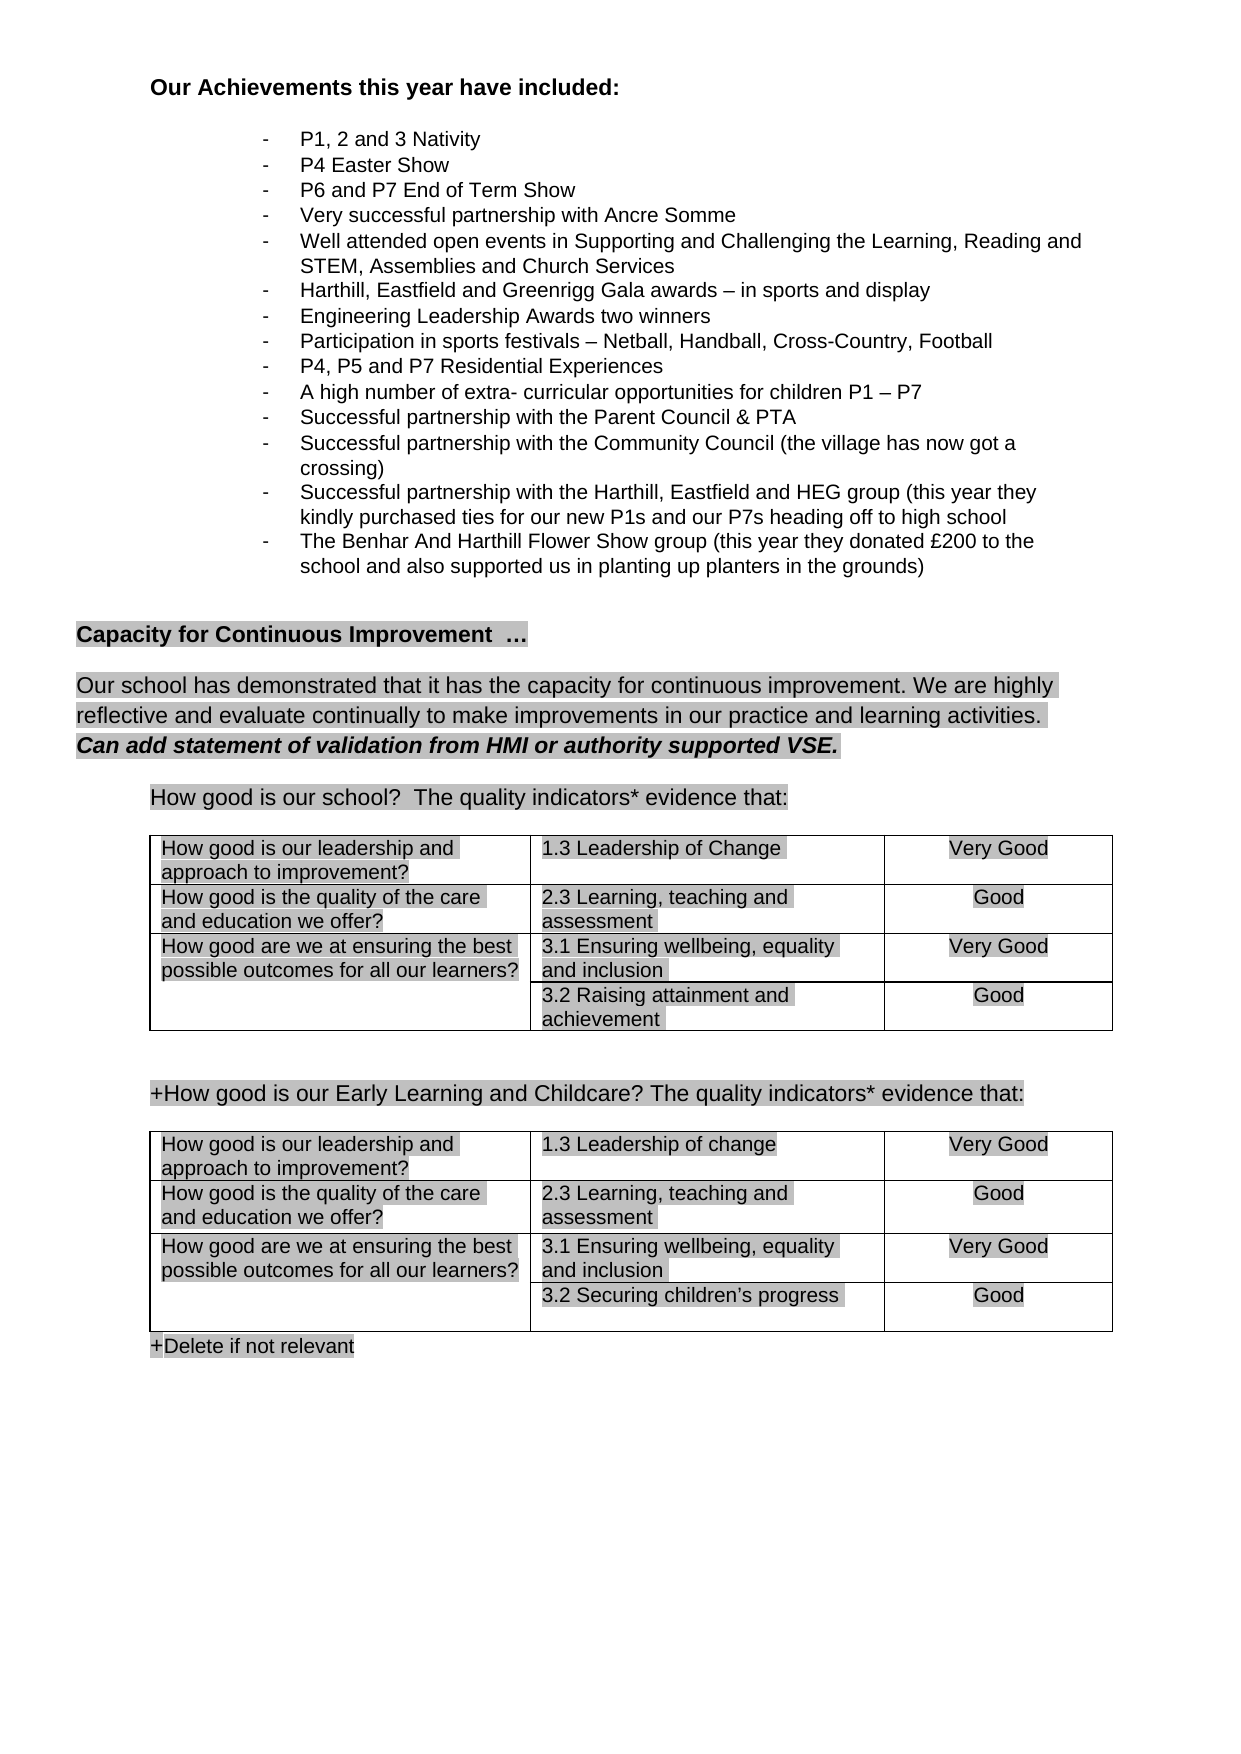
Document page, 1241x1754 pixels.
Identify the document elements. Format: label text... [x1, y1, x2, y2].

table_cell 3.2 Securing children’s progress [531, 1283, 884, 1331]
text Our Achievements this year have included: [150, 74, 1090, 100]
table_cell Good [885, 1181, 1112, 1233]
text Our school has demonstrated that it has the capacity for continuous improvement. We are highly reflective and evaluate continually to make improvements in our practice and learning activities. Can add statement of validation from HMI or authority supported VSE. [76, 672, 1090, 759]
table_cell 3.2 Raising attainment and achievement [531, 983, 884, 1030]
list A high number of extra- curricular opportunities for children P1 – P7 [262, 379, 1090, 404]
list Participation in sports festivals – Netball, Handball, Cross-Country, Football [262, 328, 1090, 354]
table_cell 3.1 Ensuring wellbeing, equality and inclusion [531, 934, 884, 981]
list Engineering Leadership Awards two winners [262, 303, 1090, 328]
text +Delete if not relevant [150, 1332, 1090, 1358]
table_cell How good are we at ensuring the best possible outcomes for all our learners? [151, 1234, 530, 1331]
table_header How good is our leadership and approach to improvement? [151, 836, 530, 883]
table_cell Good [885, 885, 1112, 932]
list Harthill, Eastfield and Greenrigg Gala awards – in sports and display [262, 277, 1090, 303]
text Capacity for Continuous Improvement … [76, 621, 1090, 647]
table_header Very Good [885, 1132, 1112, 1180]
table_cell How good is the quality of the care and education we offer? [151, 1181, 530, 1233]
table_cell How good are we at ensuring the best possible outcomes for all our learners? [151, 934, 530, 1030]
table_cell 3.1 Ensuring wellbeing, equality and inclusion [531, 1234, 884, 1282]
table_cell 2.3 Learning, teaching and assessment [531, 885, 884, 932]
table_cell 2.3 Learning, teaching and assessment [531, 1181, 884, 1233]
list Very successful partnership with Ancre Somme [262, 203, 1090, 228]
table_cell Good [885, 983, 1112, 1030]
table_header 1.3 Leadership of change [531, 1132, 884, 1180]
text How good is our school? The quality indicators* evidence that: [150, 783, 1090, 810]
table_header How good is our leadership and approach to improvement? [151, 1132, 530, 1180]
list P4, P5 and P7 Residential Experiences [262, 354, 1090, 379]
list Successful partnership with the Community Council (the village has now got a crossing) [262, 430, 1090, 479]
list Successful partnership with the Parent Council & PTA [262, 404, 1090, 430]
table_cell How good is the quality of the care and education we offer? [151, 885, 530, 932]
list P4 Easter Show [262, 152, 1090, 177]
list Successful partnership with the Harthill, Eastfield and HEG group (this year they kindly purchased ties for our new P1s and our P7s heading off to high school [262, 479, 1090, 529]
table_cell Very Good [885, 1234, 1112, 1282]
table_header Very Good [885, 836, 1112, 883]
list P1, 2 and 3 Nativity [262, 126, 1090, 152]
list The Benhar And Harthill Flower Show group (this year they donated £200 to the school and also supported us in planting up planters in the grounds) [262, 529, 1090, 578]
text +How good is our Early Learning and Childcare? The quality indicators* evidence that: [150, 1080, 1090, 1106]
list P6 and P7 End of Term Show [262, 177, 1090, 203]
list Well attended open events in Supporting and Challenging the Learning, Reading and STEM, Assemblies and Church Services [262, 228, 1090, 277]
table_header 1.3 Leadership of Change [531, 836, 884, 883]
table_cell Very Good [885, 934, 1112, 981]
table_cell Good [885, 1283, 1112, 1331]
